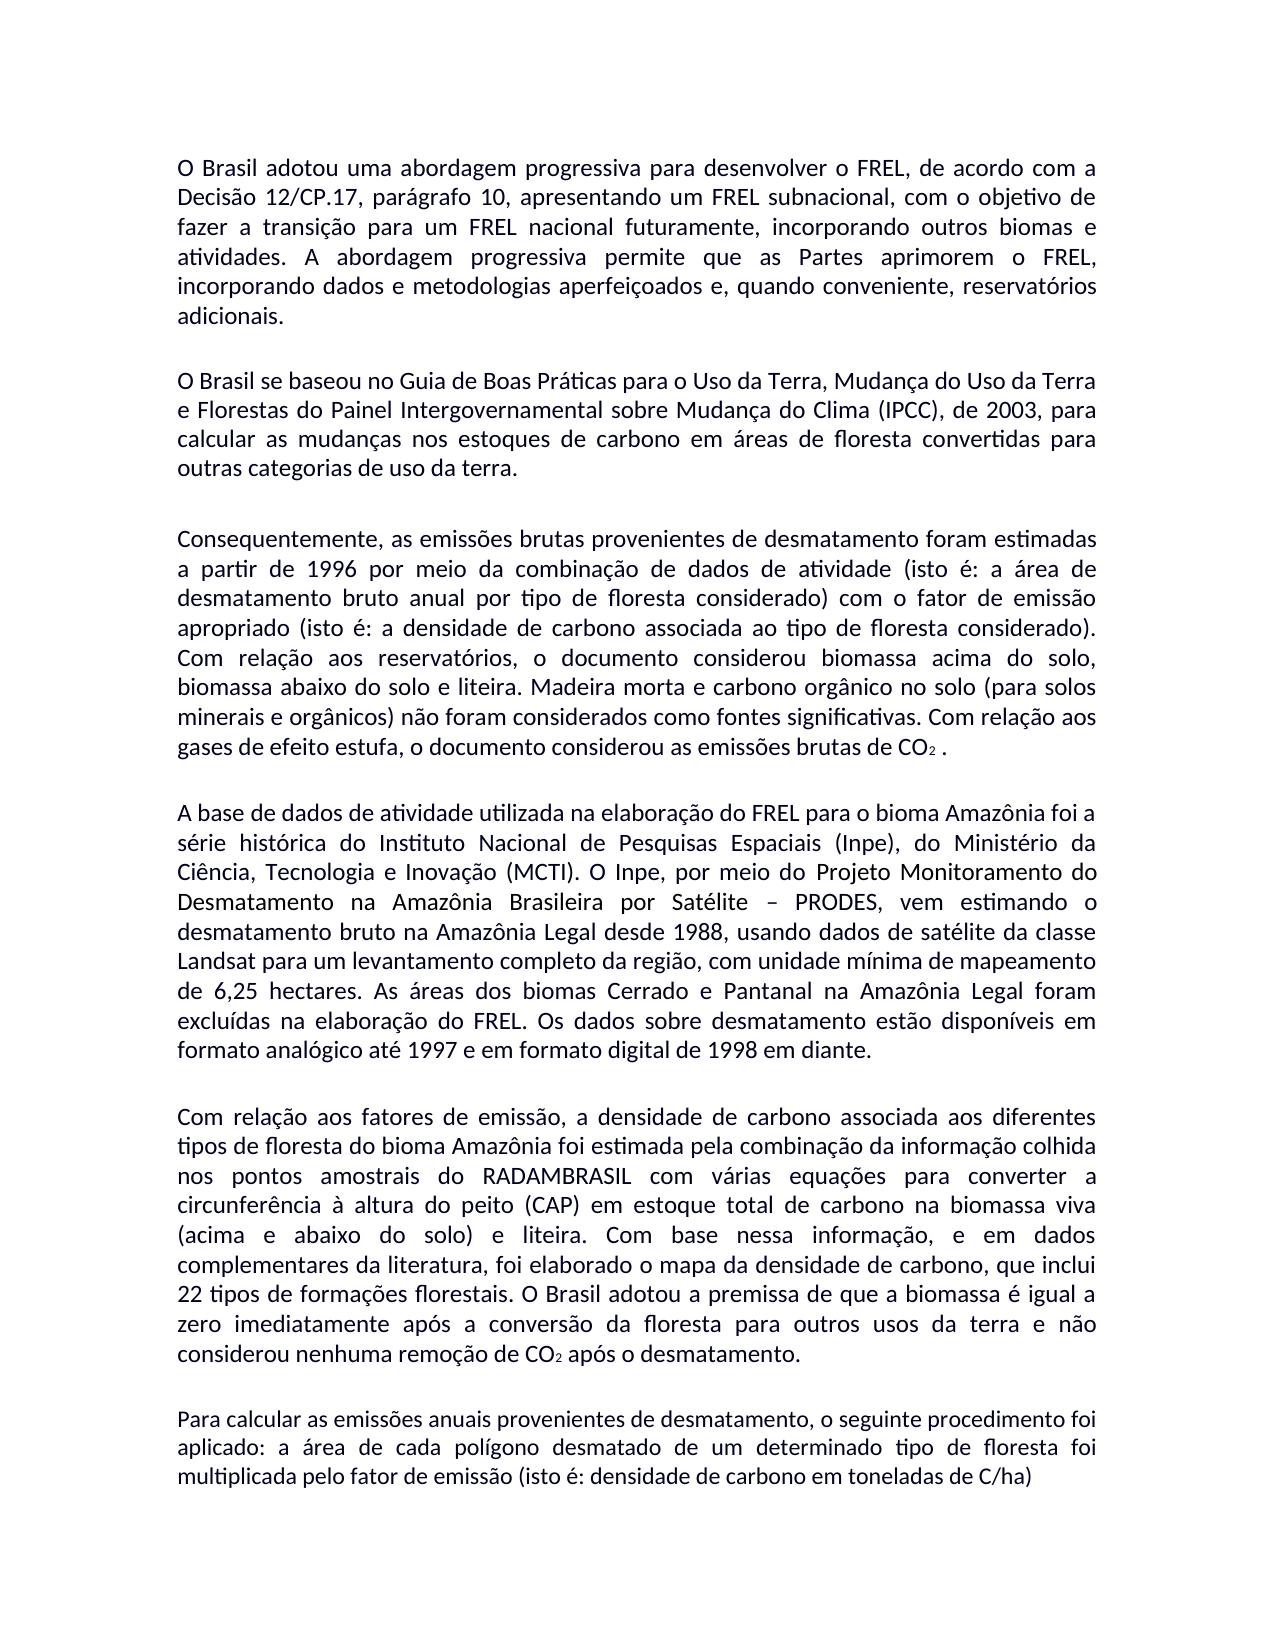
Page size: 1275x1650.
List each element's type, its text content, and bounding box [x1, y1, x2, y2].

text O Brasil adotou uma abordagem progressiva para desenvolver o FREL, de acordo com a Decisão 12/CP.17, parágrafo 10, apresentando um FREL subnacional, com o objetivo de fazer a transição para um FREL nacional futuramente, incorporando outros biomas e atividades. A abordagem progressiva permite que as Partes aprimorem o FREL, incorporando dados e metodologias aperfeiçoados e, quando conveniente, reservatórios adicionais. [177, 152, 1098, 331]
text Com relação aos fatores de emissão, a densidade de carbono associada aos diferentes tipos de floresta do bioma Amazônia foi estimada pela combinação da informação colhida nos pontos amostrais do RADAMBRASIL com várias equações para converter a circunferência à altura do peito (CAP) em estoque total de carbono na biomassa viva (acima e abaixo do solo) e liteira. Com base nessa informação, e em dados complementares da literatura, foi elaborado o mapa da densidade de carbono, que inclui 22 tipos de formações florestais. O Brasil adotou a premissa de que a biomassa é igual a zero imediatamente após a conversão da floresta para outros usos da terra e não considerou nenhuma remoção de CO2 após o desmatamento. [177, 1101, 1098, 1368]
text Para calcular as emissões anuais provenientes de desmatamento, o seguinte procedimento foi aplicado: a área de cada polígono desmatado de um determinado tipo de floresta foi multiplicada pelo fator de emissão (isto é: densidade de carbono em toneladas de C/ha) [177, 1405, 1098, 1490]
text Consequentemente, as emissões brutas provenientes de desmatamento foram estimadas a partir de 1996 por meio da combinação de dados de atividade (isto é: a área de desmatamento bruto anual por tipo de floresta considerado) com o fator de emissão apropriado (isto é: a densidade de carbono associada ao tipo de floresta considerado). Com relação aos reservatórios, o documento considerou biomassa acima do solo, biomassa abaixo do solo e liteira. Madeira morta e carbono orgânico no solo (para solos minerais e orgânicos) não foram considerados como fontes significativas. Com relação aos gases de efeito estufa, o documento considerou as emissões brutas de CO2 . [177, 524, 1098, 761]
text A base de dados de atividade utilizada na elaboração do FREL para o bioma Amazônia foi a série histórica do Instituto Nacional de Pesquisas Espaciais (Inpe), do Ministério da Ciência, Tecnologia e Inovação (MCTI). O Inpe, por meio do Projeto Monitoramento do Desmatamento na Amazônia Brasileira por Satélite – PRODES, vem estimando o desmatamento bruto na Amazônia Legal desde 1988, usando dados de satélite da classe Landsat para um levantamento completo da região, com unidade mínima de mapeamento de 6,25 hectares. As áreas dos biomas Cerrado e Pantanal na Amazônia Legal foram excluídas na elaboração do FREL. Os dados sobre desmatamento estão disponíveis em formato analógico até 1997 e em formato digital de 1998 em diante. [177, 798, 1098, 1065]
text O Brasil se baseou no Guia de Boas Práticas para o Uso da Terra, Mudança do Uso da Terra e Florestas do Painel Intergovernamental sobre Mudança do Clima (IPCC), de 2003, para calcular as mudanças nos estoques de carbono em áreas de floresta convertidas para outras categorias de uso da terra. [177, 367, 1098, 483]
